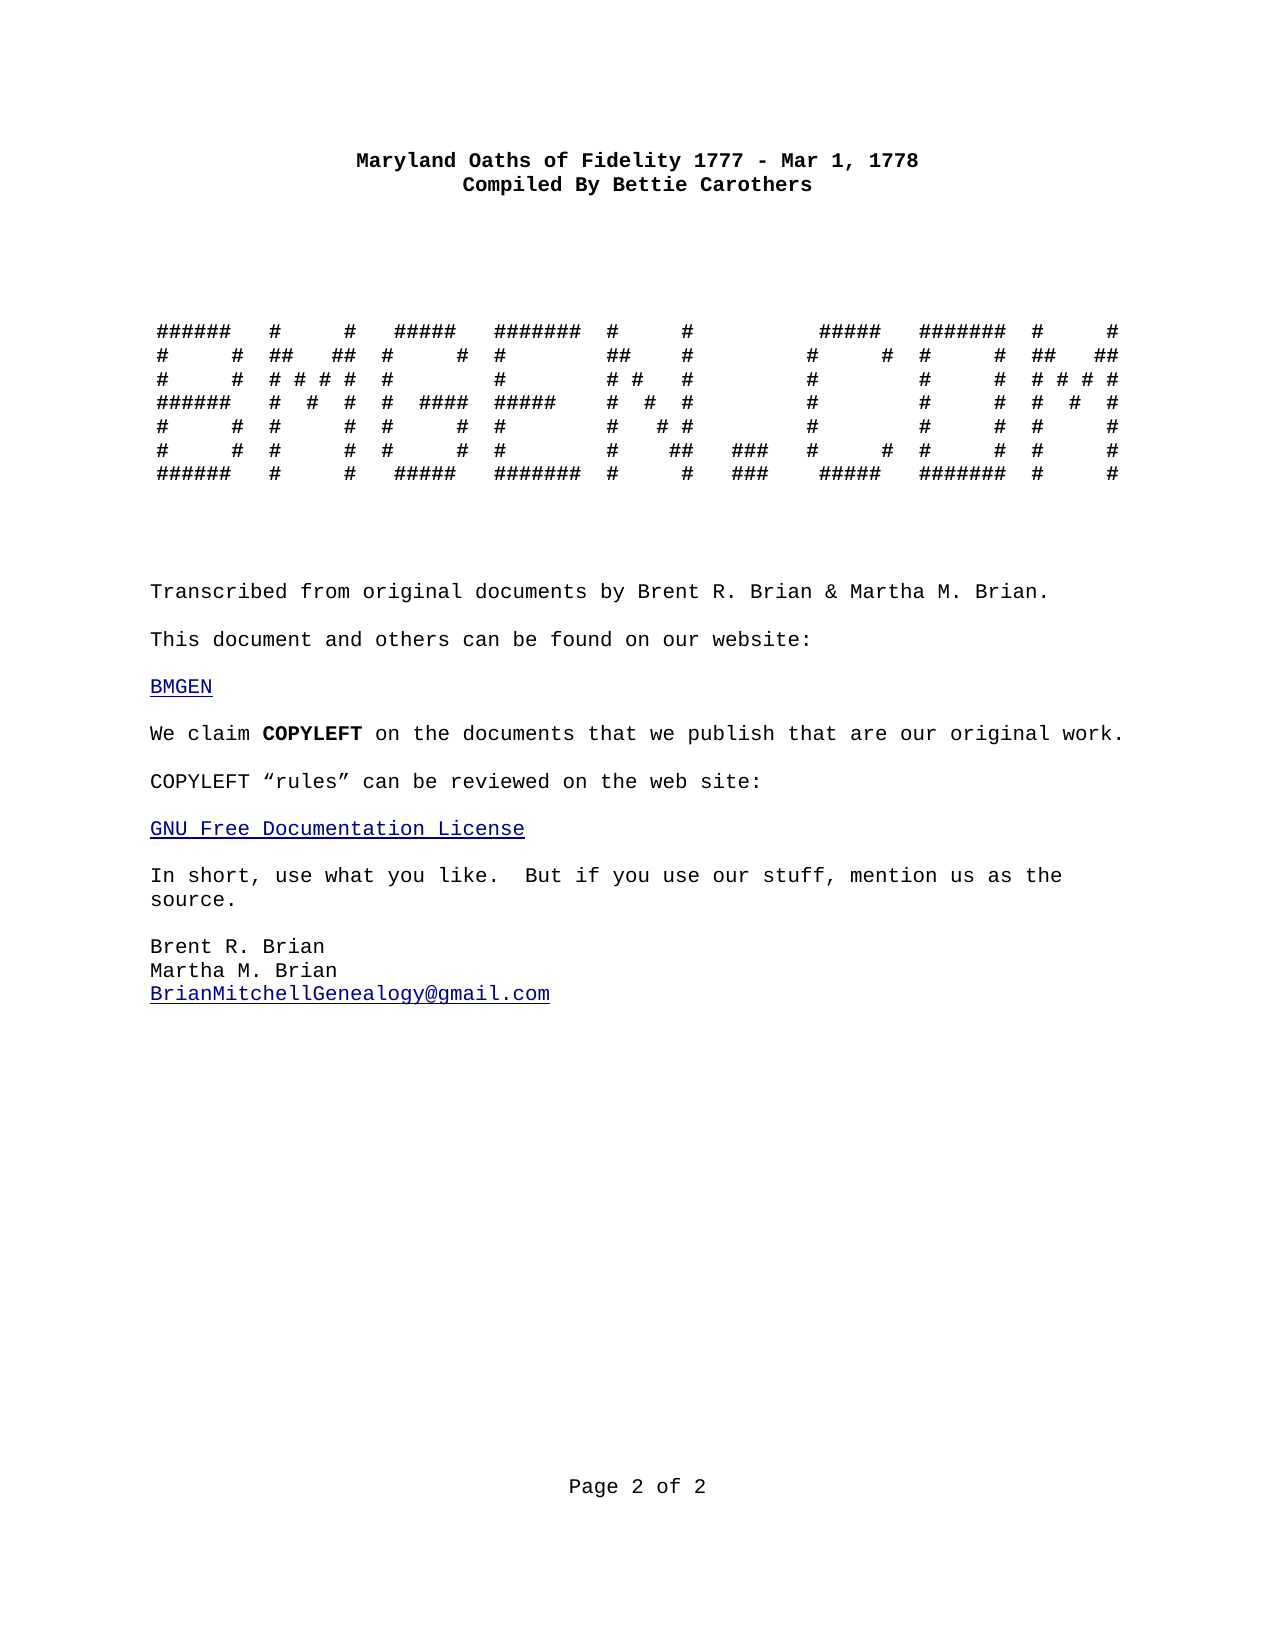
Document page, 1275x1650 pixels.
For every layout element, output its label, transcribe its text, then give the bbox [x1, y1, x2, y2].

text ###### # # ##### ####### # # ##### ####### # # [150, 321, 1125, 345]
text ###### # # ##### ####### # # ### ##### ####### # # [150, 463, 1125, 487]
text We claim COPYLEFT on the documents that we publish that are our original work. [150, 723, 1125, 747]
text Transcribed from original documents by Brent R. Brian & Martha M. Brian. [150, 581, 1125, 605]
text # # ## ## # # # ## # # # # # ## ## [150, 345, 1125, 369]
text BMGEN [150, 676, 1125, 700]
text This document and others can be found on our website: [150, 629, 1125, 652]
text # # # # # # # # # # # # # # # [150, 416, 1125, 439]
text ###### # # # # #### ##### # # # # # # # # # [150, 392, 1125, 416]
text GNU Free Documentation License [150, 818, 1125, 842]
text Martha M. Brian [150, 960, 1125, 983]
text # # # # # # # # # # # # # # # # # # [150, 369, 1125, 392]
text COPYLEFT “rules” can be reviewed on the web site: [150, 771, 1125, 794]
text BrianMitchellGenealogy@gmail.com [150, 983, 1125, 1007]
text Brent R. Brian [150, 936, 1125, 960]
text In short, use what you like. But if you use our stuff, mention us as the source. [150, 865, 1125, 912]
text # # # # # # # # ## ### # # # # # # [150, 439, 1125, 463]
